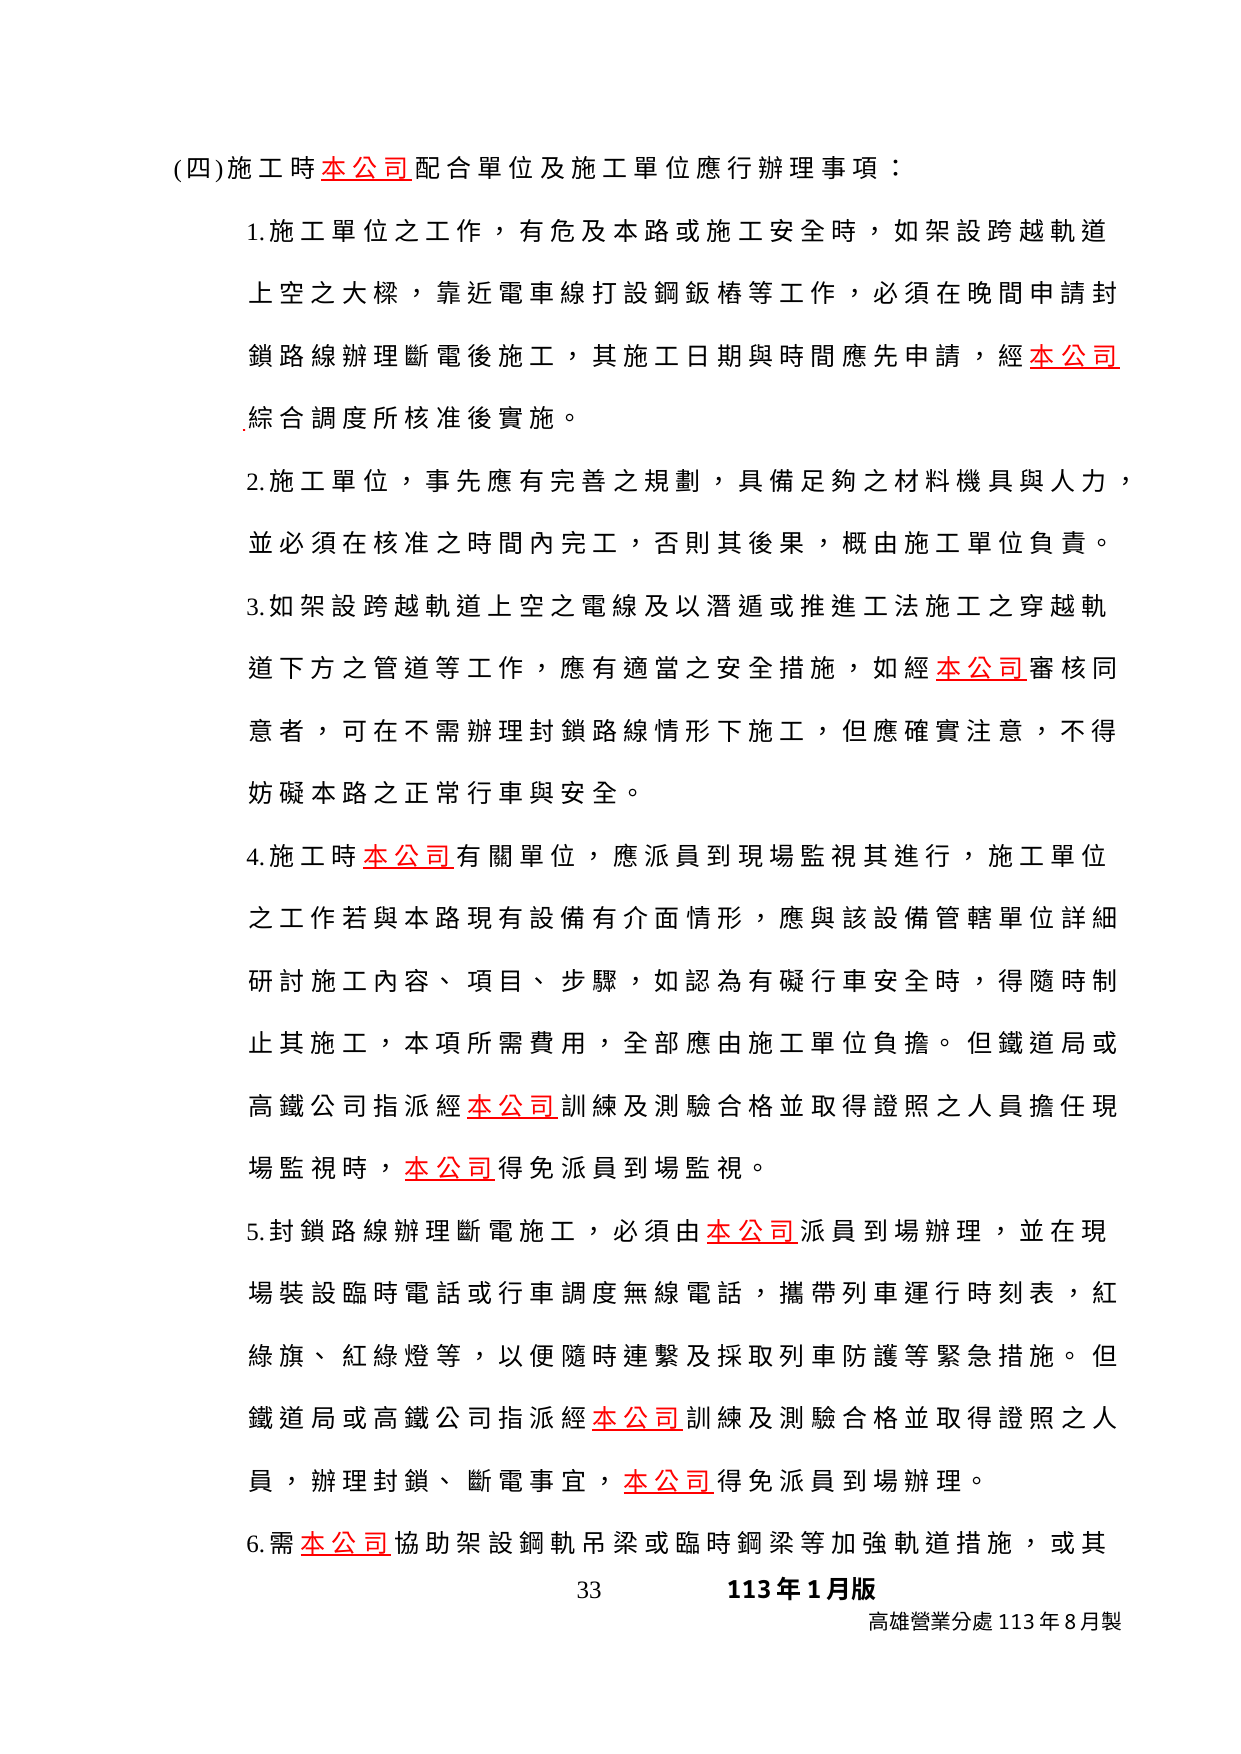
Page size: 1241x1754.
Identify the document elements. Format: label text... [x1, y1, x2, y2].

text 2.施工單位，事先應有完善之規劃，具備足夠之材料機具與人力，並必須在核准之時間內完工，否則其後果，概由施工單位負責。 [243, 437, 1120, 562]
text 4.施工時本公司有關單位，應派員到現場監視其進行，施工單位之工作若與本路現有設備有介面情形，應與該設備管轄單位詳細研討施工內容、項目、步驟，如認為有礙行車安全時，得隨時制止其施工，本項所需費用，全部應由施工單位負擔。但鐵道局或高鐵公司指派經本公司訓練及測驗合格並取得證照之人員擔任現場監視時，本公司得免派員到場監視。 [243, 812, 1120, 1187]
text 1.施工單位之工作，有危及本路或施工安全時，如架設跨越軌道上空之大樑，靠近電車線打設鋼鈑樁等工作，必須在晚間申請封鎖路線辦理斷電後施工，其施工日期與時間應先申請，經本公司綜合調度所核准後實施。 [243, 187, 1120, 437]
text 6.需本公司協助架設鋼軌吊梁或臨時鋼梁等加強軌道措施，或其他防護設施，應事先協調並設置完成後，始得施工，其所需費用，由施工單位全數負擔。 [243, 1500, 1120, 1562]
text 5.封鎖路線辦理斷電施工，必須由本公司派員到場辦理，並在現場裝設臨時電話或行車調度無線電話，攜帶列車運行時刻表，紅綠旗、紅綠燈等，以便隨時連繫及採取列車防護等緊急措施。但鐵道局或高鐵公司指派經本公司訓練及測驗合格並取得證照之人員，辦理封鎖、斷電事宜，本公司得免派員到場辦理。 [243, 1187, 1120, 1500]
text (四)施工時本公司配合單位及施工單位應行辦理事項： [164, 125, 1120, 187]
text 3.如架設跨越軌道上空之電線及以潛遁或推進工法施工之穿越軌道下方之管道等工作，應有適當之安全措施，如經本公司審核同意者，可在不需辦理封鎖路線情形下施工，但應確實注意，不得妨礙本路之正常行車與安全。 [243, 562, 1120, 812]
